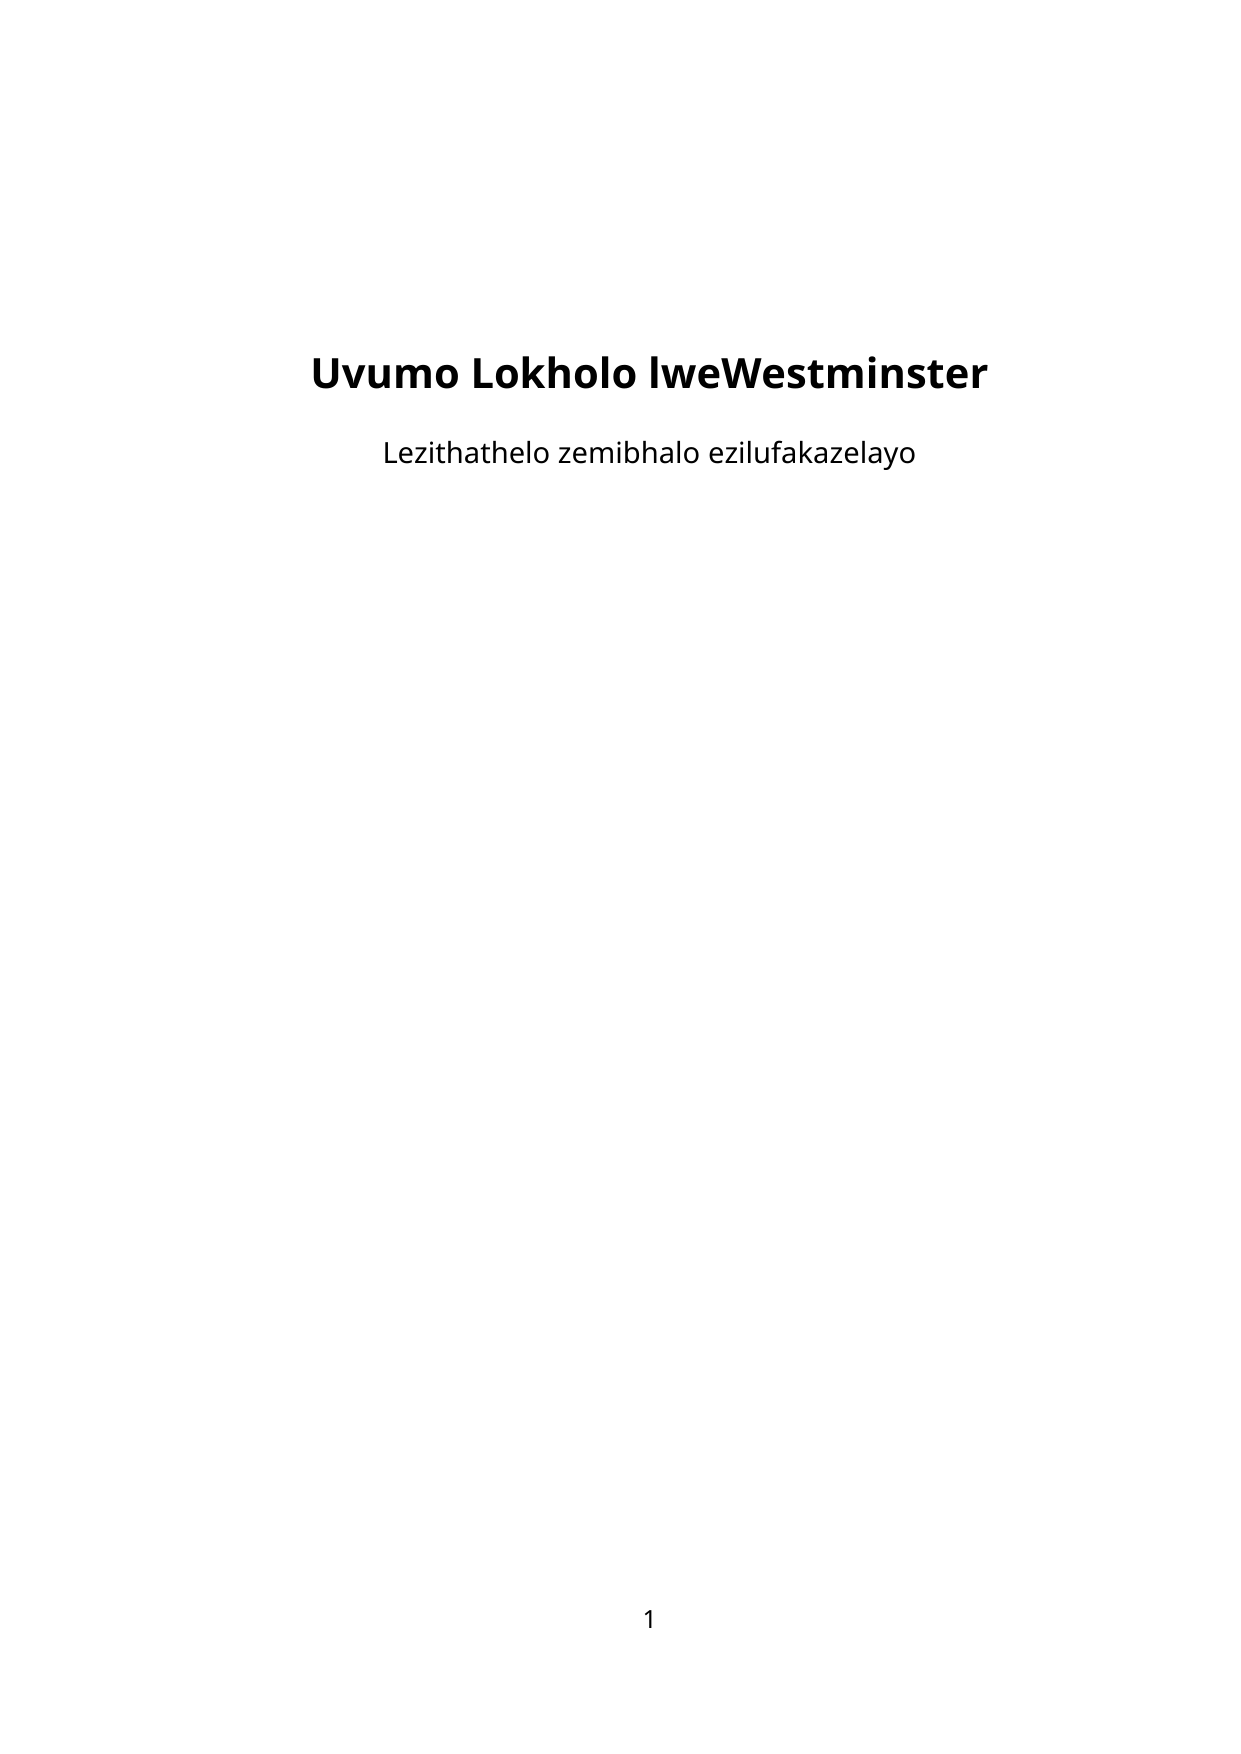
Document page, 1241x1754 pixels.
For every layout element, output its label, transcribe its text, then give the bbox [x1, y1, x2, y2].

text Lezithathelo zemibhalo ezilufakazelayo [148, 432, 1152, 472]
text Uvumo Lokholo lweWestminster [148, 344, 1152, 401]
